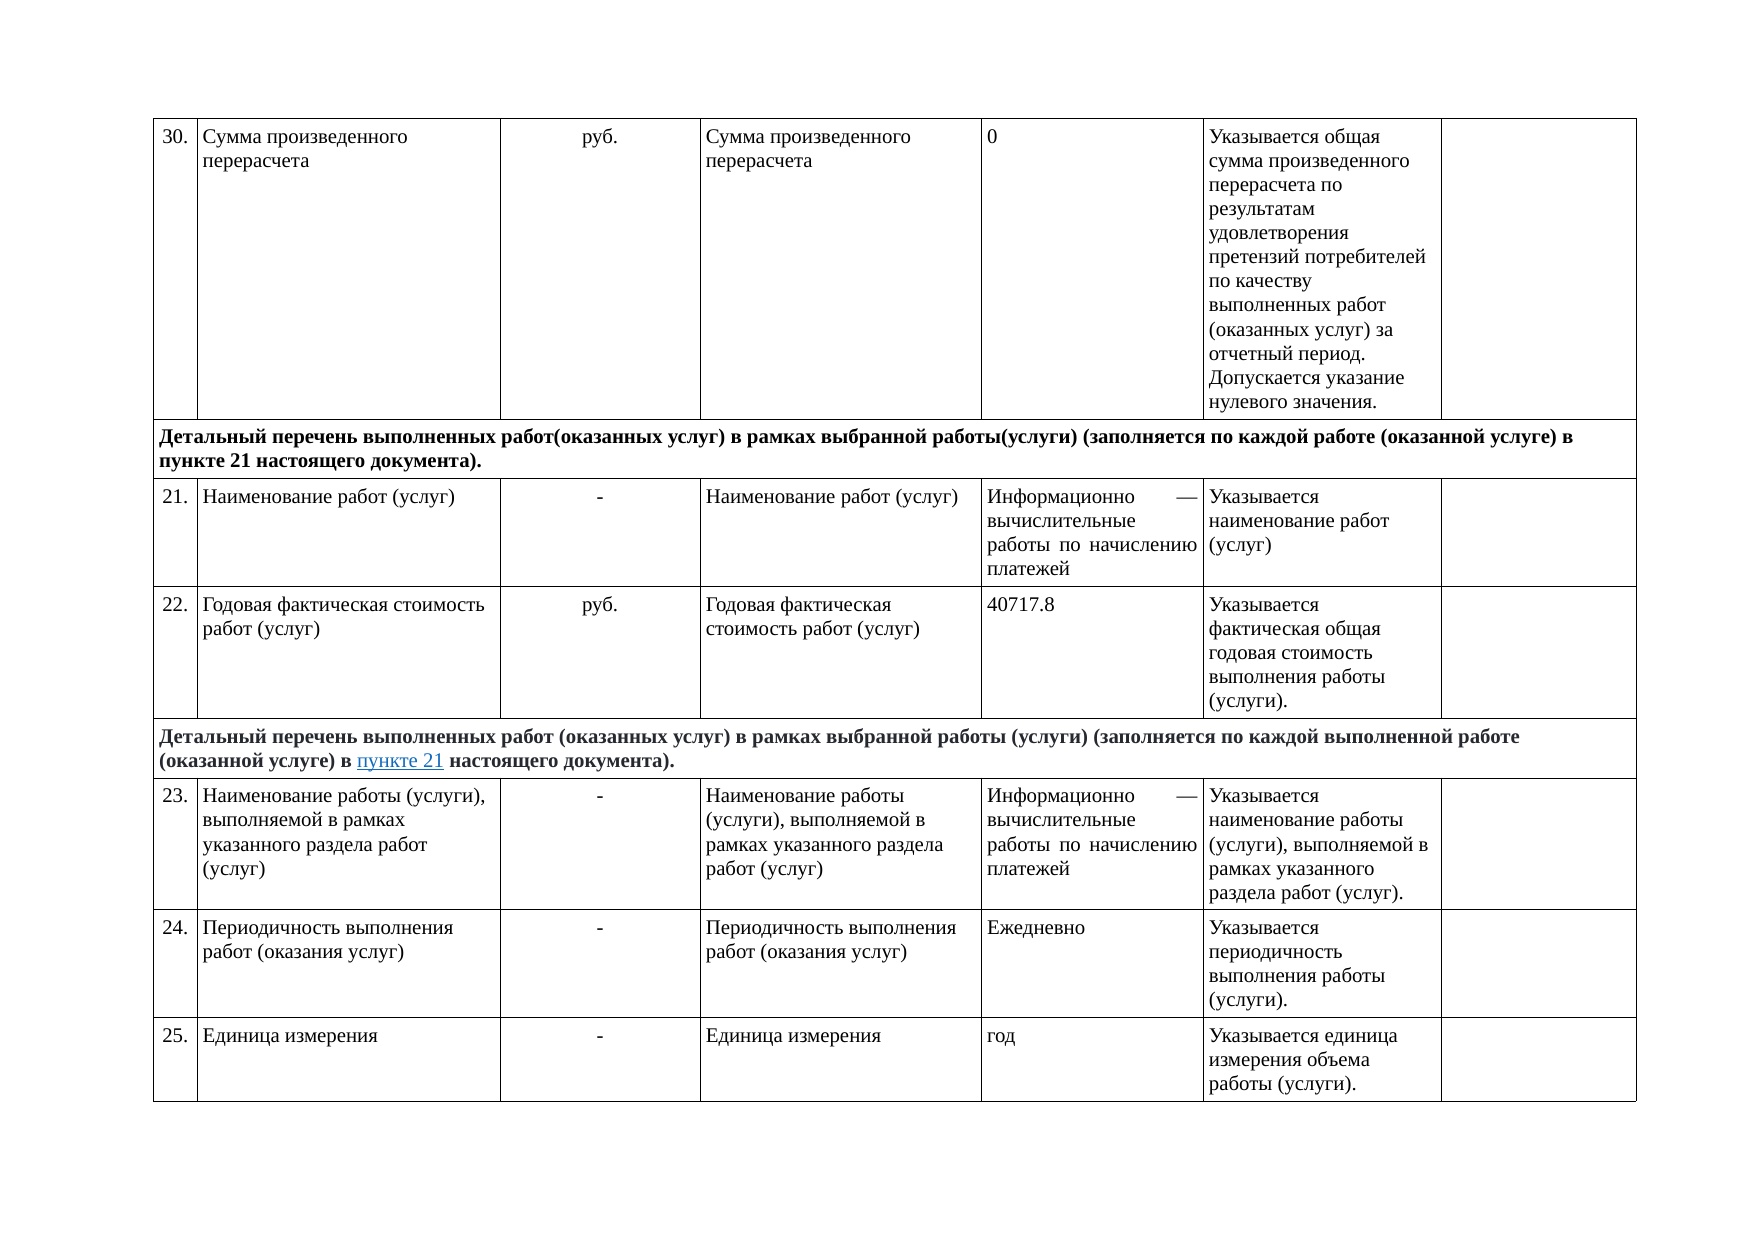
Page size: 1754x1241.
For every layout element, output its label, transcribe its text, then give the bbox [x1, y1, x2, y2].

table_cell 21. [154, 479, 197, 586]
table_cell Информационно — вычислительные работы по начислению платежей [982, 779, 1203, 909]
table_cell руб. [501, 119, 700, 418]
table_cell Единица измерения [701, 1018, 981, 1101]
table_cell Детальный перечень выполненных работ(оказанных услуг) в рамках выбранной работы(услуги) (заполняется по каждой работе (оказанной услуге) в пункте 21 настоящего документа). [154, 420, 1636, 478]
table_cell [1442, 119, 1636, 418]
table_cell Указывается единица измерения объема работы (услуги). [1204, 1018, 1441, 1101]
table_cell Периодичность выполнения работ (оказания услуг) [701, 910, 981, 1017]
table_cell [1442, 587, 1636, 718]
table_cell - [501, 910, 700, 1017]
table_cell Наименование работ (услуг) [701, 479, 981, 586]
table_cell Единица измерения [198, 1018, 500, 1101]
table_cell 22. [154, 587, 197, 718]
table_cell Годовая фактическая стоимость работ (услуг) [198, 587, 500, 718]
table_cell 40717,8 [982, 587, 1203, 718]
table_cell Сумма произведенного перерасчета [701, 119, 981, 418]
table_cell Годовая фактическая стоимость работ (услуг) [701, 587, 981, 718]
table_cell 24. [154, 910, 197, 1017]
table_cell - [501, 779, 700, 909]
table_cell Указывается периодичность выполнения работы (услуги). [1204, 910, 1441, 1017]
table_cell Информационно — вычислительные работы по начислению платежей [982, 479, 1203, 586]
table_cell Указывается фактическая общая годовая стоимость выполнения работы (услуги). [1204, 587, 1441, 718]
table_cell 23. [154, 779, 197, 909]
table_cell - [501, 479, 700, 586]
table_cell Наименование работ (услуг) [198, 479, 500, 586]
table_cell Детальный перечень выполненных работ (оказанных услуг) в рамках выбранной работы (услуги) (заполняется по каждой выполненной работе (оказанной услуге) в пункте 21 настоящего документа). [154, 719, 1636, 777]
table_cell руб. [501, 587, 700, 718]
table_cell [1442, 910, 1636, 1017]
table_cell [1442, 479, 1636, 586]
table_cell Периодичность выполнения работ (оказания услуг) [198, 910, 500, 1017]
table_cell 30. [154, 119, 197, 418]
table_cell 0 [982, 119, 1203, 418]
table_cell год [982, 1018, 1203, 1101]
table_cell Указывается наименование работы (услуги), выполняемой в рамках указанного раздела работ (услуг). [1204, 779, 1441, 909]
table_cell Наименование работы (услуги), выполняемой в рамках указанного раздела работ (услуг) [198, 779, 500, 909]
table_cell [1442, 779, 1636, 909]
table_cell Сумма произведенного перерасчета [198, 119, 500, 418]
table_cell 25. [154, 1018, 197, 1101]
table_cell - [501, 1018, 700, 1101]
table_cell Ежедневно [982, 910, 1203, 1017]
table_cell Указывается общая сумма произведенного перерасчета по результатам удовлетворения претензий потребителей по качеству выполненных работ (оказанных услуг) за отчетный период. Допускается указание нулевого значения. [1204, 119, 1441, 418]
table_cell Наименование работы (услуги), выполняемой в рамках указанного раздела работ (услуг) [701, 779, 981, 909]
table_cell [1442, 1018, 1636, 1101]
table_cell Указывается наименование работ (услуг) [1204, 479, 1441, 586]
